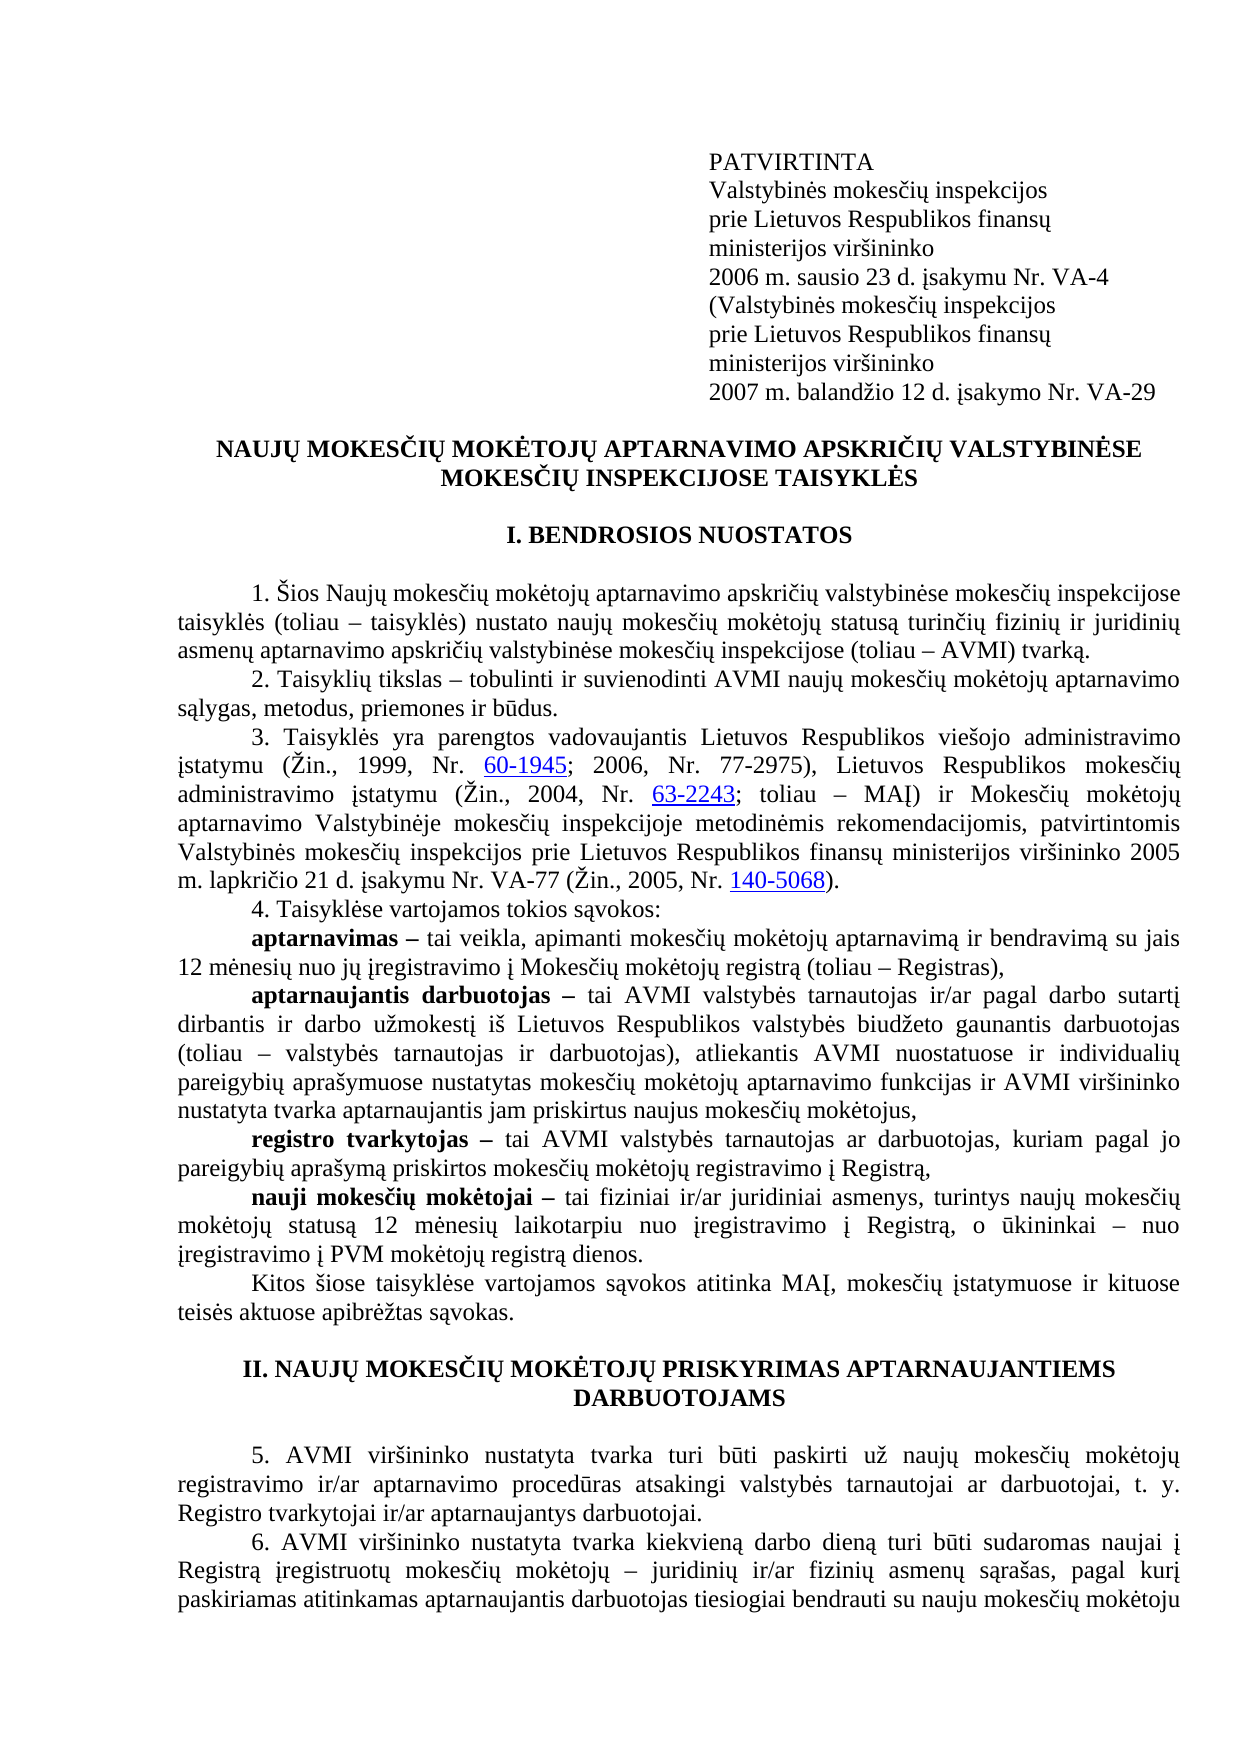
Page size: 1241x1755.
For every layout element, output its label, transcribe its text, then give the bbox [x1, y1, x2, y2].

text 2. Taisyklių tikslas – tobulinti ir suvienodinti AVMI naujų mokesčių mokėtojų aptarnavimo sąlygas, metodus, priemones ir būdus. [177, 664, 1181, 722]
text NAUJŲ MOKESČIŲ MOKĖTOJŲ APTARNAVIMO APSKRIČIŲ VALSTYBINĖSE MOKESČIŲ INSPEKCIJOSE TAISYKLĖS [177, 434, 1181, 492]
text ministerijos viršininko [177, 348, 1181, 377]
text 5. AVMI viršininko nustatyta tvarka turi būti paskirti už naujų mokesčių mokėtojų registravimo ir/ar aptarnavimo procedūras atsakingi valstybės tarnautojai ar darbuotojai, t. y. Registro tvarkytojai ir/ar aptarnaujantys darbuotojai. [177, 1441, 1181, 1527]
text 1. Šios Naujų mokesčių mokėtojų aptarnavimo apskričių valstybinėse mokesčių inspekcijose taisyklės (toliau – taisyklės) nustato naujų mokesčių mokėtojų statusą turinčių fizinių ir juridinių asmenų aptarnavimo apskričių valstybinėse mokesčių inspekcijose (toliau – AVMI) tvarką. [177, 578, 1181, 664]
text prie Lietuvos Respublikos finansų [177, 319, 1181, 348]
text II. NAUJŲ MOKESČIŲ MOKĖTOJŲ PRISKYRIMAS APTARNAUJANTIEMS DARBUOTOJAMS [177, 1354, 1181, 1412]
text I. BENDROSIOS NUOSTATOS [177, 521, 1181, 549]
text nauji mokesčių mokėtojai – tai fiziniai ir/ar juridiniai asmenys, turintys naujų mokesčių mokėtojų statusą 12 mėnesių laikotarpiu nuo įregistravimo į Registrą, o ūkininkai – nuo įregistravimo į PVM mokėtojų registrą dienos. [177, 1182, 1181, 1268]
text registro tvarkytojas – tai AVMI valstybės tarnautojas ar darbuotojas, kuriam pagal jo pareigybių aprašymą priskirtos mokesčių mokėtojų registravimo į Registrą, [177, 1124, 1181, 1182]
text 2007 m. balandžio 12 d. įsakymo Nr. VA-29 [177, 377, 1181, 406]
text Valstybinės mokesčių inspekcijos [177, 176, 1181, 204]
text aptarnaujantis darbuotojas – tai AVMI valstybės tarnautojas ir/ar pagal darbo sutartį dirbantis ir darbo užmokestį iš Lietuvos Respublikos valstybės biudžeto gaunantis darbuotojas (toliau – valstybės tarnautojas ir darbuotojas), atliekantis AVMI nuostatuose ir individualių pareigybių aprašymuose nustatytas mokesčių mokėtojų aptarnavimo funkcijas ir AVMI viršininko nustatyta tvarka aptarnaujantis jam priskirtus naujus mokesčių mokėtojus, [177, 981, 1181, 1124]
text 6. AVMI viršininko nustatyta tvarka kiekvieną darbo dieną turi būti sudaromas naujai į Registrą įregistruotų mokesčių mokėtojų – juridinių ir/ar fizinių asmenų sąrašas, pagal kurį paskiriamas atitinkamas aptarnaujantis darbuotojas tiesiogiai bendrauti su nauju mokesčių mokėtoju [177, 1527, 1181, 1613]
text PATVIRTINTA [177, 147, 1181, 176]
text Kitos šiose taisyklėse vartojamos sąvokos atitinka MAĮ, mokesčių įstatymuose ir kituose teisės aktuose apibrėžtas sąvokas. [177, 1268, 1181, 1326]
text (Valstybinės mokesčių inspekcijos [177, 291, 1181, 319]
text prie Lietuvos Respublikos finansų [177, 204, 1181, 233]
text aptarnavimas – tai veikla, apimanti mokesčių mokėtojų aptarnavimą ir bendravimą su jais 12 mėnesių nuo jų įregistravimo į Mokesčių mokėtojų registrą (toliau – Registras), [177, 923, 1181, 981]
text 4. Taisyklėse vartojamos tokios sąvokos: [177, 894, 1181, 923]
text 3. Taisyklės yra parengtos vadovaujantis Lietuvos Respublikos viešojo administravimo įstatymu (Žin., 1999, Nr. 60-1945; 2006, Nr. 77-2975), Lietuvos Respublikos mokesčių administravimo įstatymu (Žin., 2004, Nr. 63-2243; toliau – MAĮ) ir Mokesčių mokėtojų aptarnavimo Valstybinėje mokesčių inspekcijoje metodinėmis rekomendacijomis, patvirtintomis Valstybinės mokesčių inspekcijos prie Lietuvos Respublikos finansų ministerijos viršininko 2005 m. lapkričio 21 d. įsakymu Nr. VA-77 (Žin., 2005, Nr. 140-5068). [177, 722, 1181, 894]
text ministerijos viršininko [177, 233, 1181, 262]
text 2006 m. sausio 23 d. įsakymu Nr. VA-4 [177, 262, 1181, 291]
